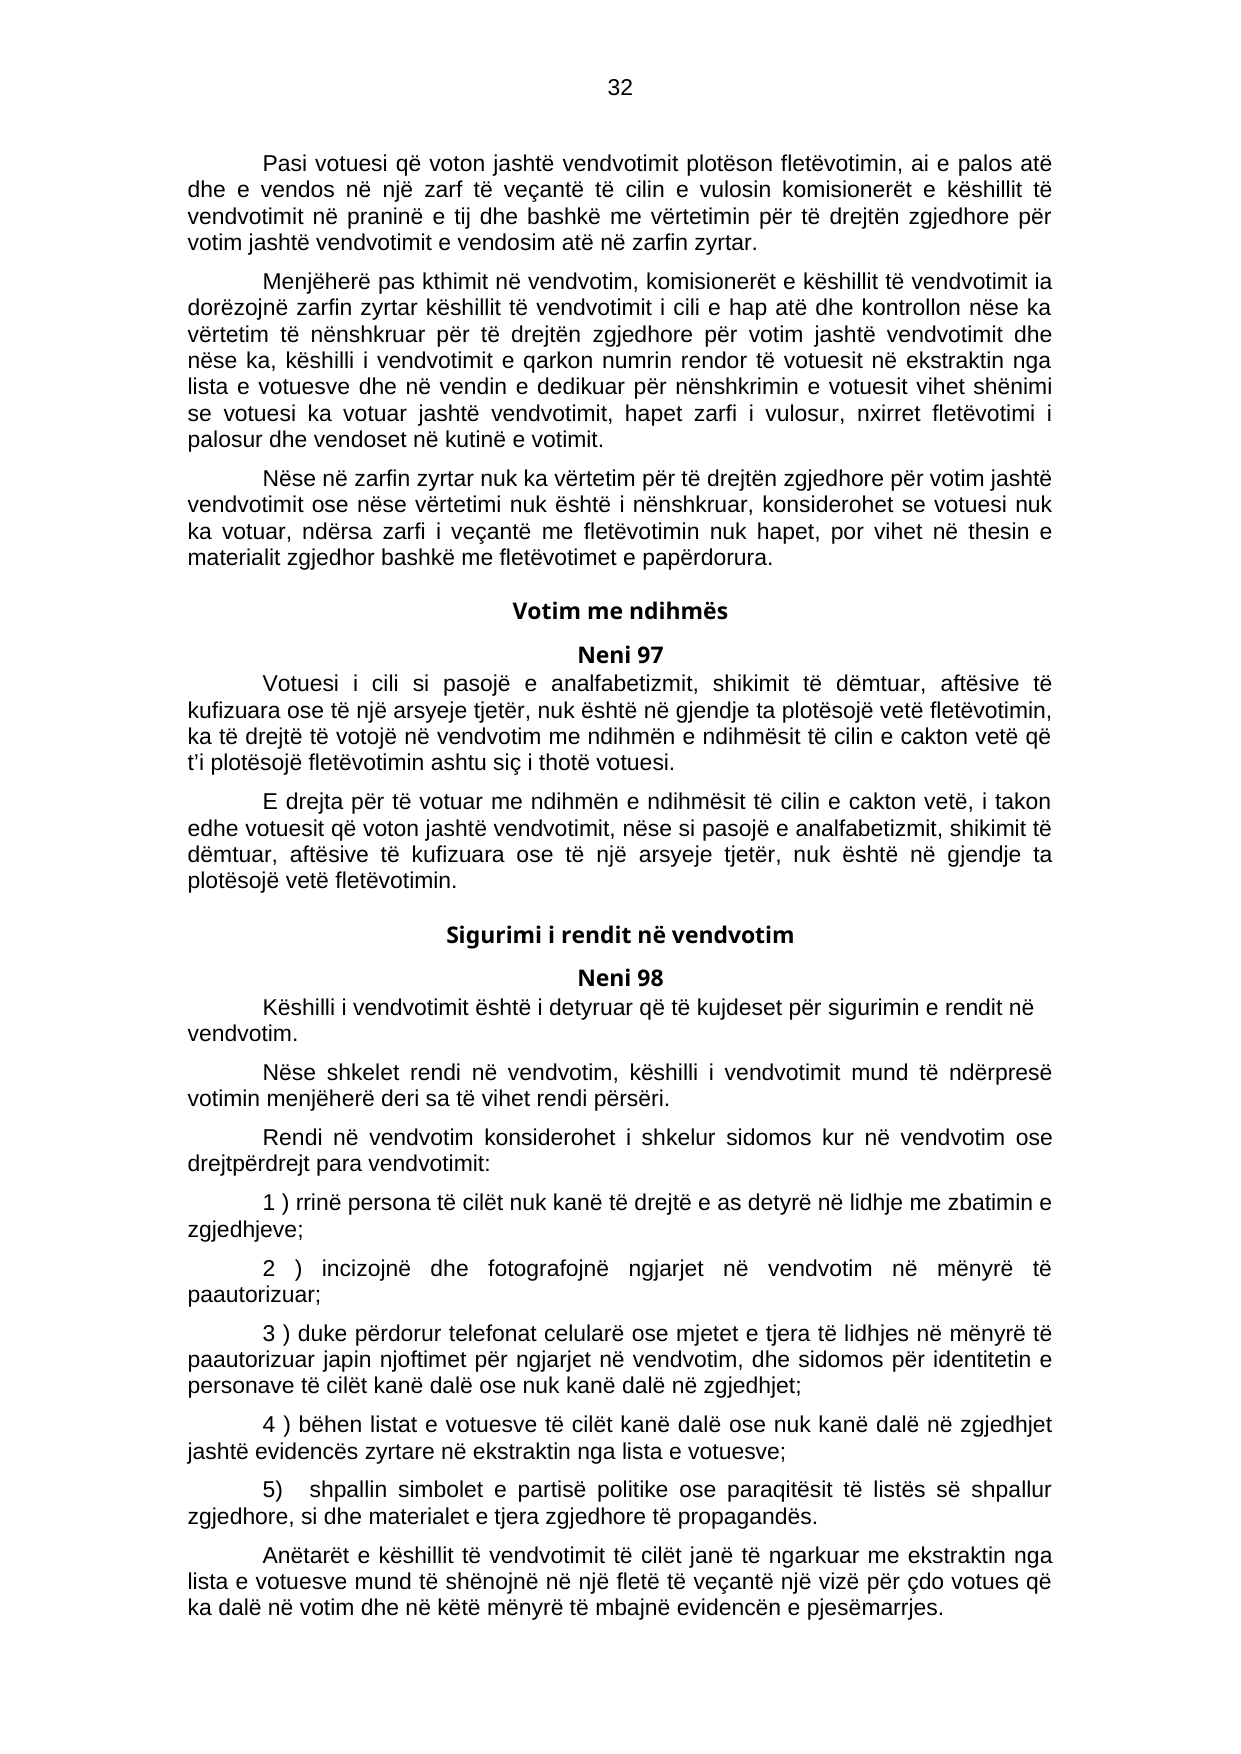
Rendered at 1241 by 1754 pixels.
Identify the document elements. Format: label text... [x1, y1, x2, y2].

text Votuesi i cili si pasojë e analfabetizmit, shikimit të dëmtuar, aftësive të kufizuara ose të një arsyeje tjetër, nuk është në gjendje ta plotësojë vetë fletëvotimin, ka të drejtë të votojë në vendvotim me ndihmën e ndihmësit të cilin e cakton vetë që t’i plotësojë fletëvotimin ashtu siç i thotë votuesi. [187, 670, 1053, 776]
text Rendi në vendvotim konsiderohet i shkelur sidomos kur në vendvotim ose drejtpërdrejt para vendvotimit: [187, 1124, 1053, 1177]
text Menjëherë pas kthimit në vendvotim, komisionerët e këshillit të vendvotimit ia dorëzojnë zarfin zyrtar këshillit të vendvotimit i cili e hap atë dhe kontrollon nëse ka vërtetim të nënshkruar për të drejtën zgjedhore për votim jashtë vendvotimit dhe nëse ka, këshilli i vendvotimit e qarkon numrin rendor të votuesit në ekstraktin nga lista e votuesve dhe në vendin e dedikuar për nënshkrimin e votuesit vihet shënimi se votuesi ka votuar jashtë vendvotimit, hapet zarfi i vulosur, nxirret fletëvotimi i palosur dhe vendoset në kutinë e votimit. [187, 268, 1053, 452]
text 1 ) rrinë persona të cilët nuk kanë të drejtë e as detyrë në lidhje me zbatimin e zgjedhjeve; [187, 1189, 1053, 1242]
text 4 ) bëhen listat e votuesve të cilët kanë dalë ose nuk kanë dalë në zgjedhjet jashtë evidencës zyrtare në ekstraktin nga lista e votuesve; [187, 1411, 1053, 1464]
text Nëse shkelet rendi në vendvotim, këshilli i vendvotimit mund të ndërpresë votimin menjëherë deri sa të vihet rendi përsëri. [187, 1059, 1053, 1112]
text Anëtarët e këshillit të vendvotimit të cilët janë të ngarkuar me ekstraktin nga lista e votuesve mund të shënojnë në një fletë të veçantë një vizë për çdo votues që ka dalë në votim dhe në këtë mënyrë të mbajnë evidencën e pjesëmarrjes. [187, 1542, 1053, 1621]
text Sigurimi i rendit në vendvotim [262, 919, 978, 950]
text 3 ) duke përdorur telefonat celularë ose mjetet e tjera të lidhjes në mënyrë të paautorizuar japin njoftimet për ngjarjet në vendvotim, dhe sidomos për identitetin e personave të cilët kanë dalë ose nuk kanë dalë në zgjedhjet; [187, 1320, 1053, 1399]
text Neni 98 [262, 962, 978, 994]
text Pasi votuesi që voton jashtë vendvotimit plotëson fletëvotimin, ai e palos atë dhe e vendos në një zarf të veçantë të cilin e vulosin komisionerët e këshillit të vendvotimit në praninë e tij dhe bashkë me vërtetimin për të drejtën zgjedhore për votim jashtë vendvotimit e vendosim atë në zarfin zyrtar. [187, 150, 1053, 255]
text E drejta për të votuar me ndihmën e ndihmësit të cilin e cakton vetë, i takon edhe votuesit që voton jashtë vendvotimit, nëse si pasojë e analfabetizmit, shikimit të dëmtuar, aftësive të kufizuara ose të një arsyeje tjetër, nuk është në gjendje ta plotësojë vetë fletëvotimin. [187, 788, 1053, 894]
text Votim me ndihmës [262, 595, 978, 627]
text 5) shpallin simbolet e partisë politike ose paraqitësit të listës së shpallur zgjedhore, si dhe materialet e tjera zgjedhore të propagandës. [187, 1476, 1053, 1529]
text Nëse në zarfin zyrtar nuk ka vërtetim për të drejtën zgjedhore për votim jashtë vendvotimit ose nëse vërtetimi nuk është i nënshkruar, konsiderohet se votuesi nuk ka votuar, ndërsa zarfi i veçantë me fletëvotimin nuk hapet, por vihet në thesin e materialit zgjedhor bashkë me fletëvotimet e papërdorura. [187, 465, 1053, 570]
text Këshilli i vendvotimit është i detyruar që të kujdeset për sigurimin e rendit në vendvotim. [187, 994, 1053, 1046]
text Neni 97 [262, 639, 978, 670]
text 2 ) incizojnë dhe fotografojnë ngjarjet në vendvotim në mënyrë të paautorizuar; [187, 1254, 1053, 1307]
